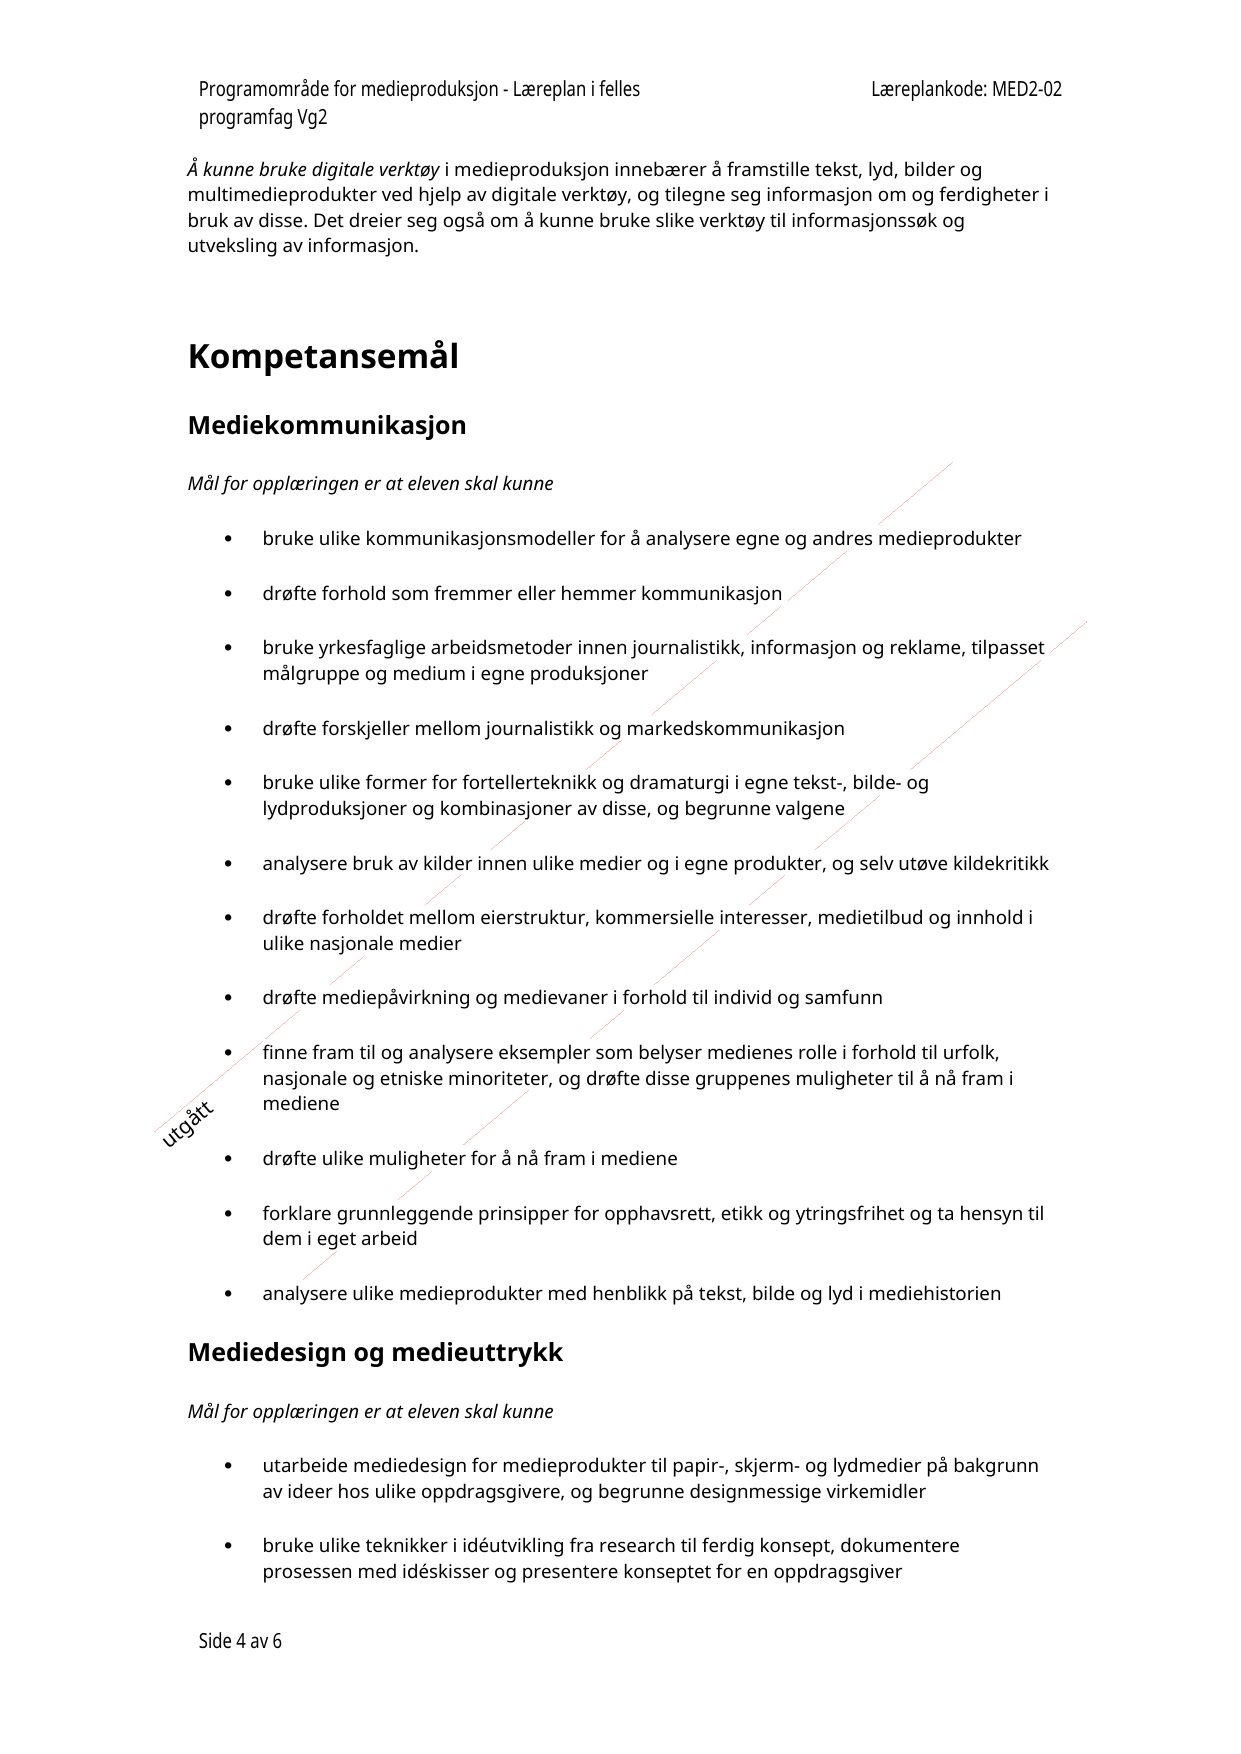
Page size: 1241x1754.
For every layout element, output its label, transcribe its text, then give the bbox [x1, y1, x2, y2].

text Å kunne bruke digitale verktøy i medieproduksjon innebærer å framstille tekst, lyd, bilder og multimedieprodukter ved hjelp av digitale verktøy, og tilegne seg informasjon om og ferdigheter i bruk av disse. Det dreier seg også om å kunne bruke slike verktøy til informasjonssøk og utveksling av informasjon. [419, 156, 1053, 258]
list drøfte mediepåvirkning og medievaner i forhold til individ og samfunn [888, 985, 1053, 1010]
list drøfte forhold som fremmer eller hemmer kommunikasjon [788, 580, 1053, 606]
list drøfte forholdet mellom eierstruktur, kommersielle interesser, medietilbud og innhold i ulike nasjonale medier [690, 904, 1053, 956]
list drøfte forholdet mellom eierstruktur, kommersielle interesser, medietilbud og innhold i ulike nasjonale medier [467, 930, 717, 956]
list finne fram til og analysere eksempler som belyser medienes rolle i forhold til urfolk, nasjonale og etniske minoriteter, og drøfte disse gruppenes muligheter til å nå fram i mediene [344, 1090, 527, 1116]
text Mål for opplæringen er at eleven skal kunne [561, 1398, 1053, 1423]
list finne fram til og analysere eksempler som belyser medienes rolle i forhold til urfolk, nasjonale og etniske minoriteter, og drøfte disse gruppenes muligheter til å nå fram i mediene [499, 1039, 1053, 1116]
list bruke yrkesfaglige arbeidsmetoder innen journalistikk, informasjon og reklame, tilpasset målgruppe og medium i egne produksjoner [687, 660, 1039, 686]
list bruke ulike former for fortellerteknikk og dramaturgi i egne tekst-, bilde- og lydproduksjoner og kombinasjoner av disse, og begrunne valgene [851, 769, 1053, 821]
list drøfte forskjeller mellom journalistikk og markedskommunikasjon [850, 715, 974, 740]
list drøfte forskjeller mellom journalistikk og markedskommunikasjon [947, 715, 1053, 740]
text Mål for opplæringen er at eleven skal kunne [561, 471, 940, 496]
list utarbeide mediedesign for medieprodukter til papir-, skjerm- og lydmedier på bakgrunn av ideer hos ulike oppdragsgivere, og begrunne designmessige virkemidler [931, 1453, 1053, 1504]
list bruke ulike teknikker i idéutvikling fra research til ferdig konsept, dokumentere prosessen med idéskisser og presentere konseptet for en oppdragsgiver [908, 1533, 1053, 1584]
list drøfte ulike muligheter for å nå fram i mediene [225, 1145, 263, 1171]
list drøfte forholdet mellom eierstruktur, kommersielle interesser, medietilbud og innhold i ulike nasjonale medier [225, 904, 424, 956]
text Mål for opplæringen er at eleven skal kunne [914, 471, 1053, 496]
subtitle Mediedesign og medieuttrykk [570, 1335, 1053, 1369]
subtitle Kompetansemål [187, 287, 1053, 378]
list bruke ulike former for fortellerteknikk og dramaturgi i egne tekst-, bilde- og lydproduksjoner og kombinasjoner av disse, og begrunne valgene [225, 769, 585, 821]
list drøfte ulike muligheter for å nå fram i mediene [683, 1145, 1053, 1171]
list forklare grunnleggende prinsipper for opphavsrett, etikk og ytringsfrihet og ta hensyn til dem i eget arbeid [423, 1200, 1053, 1251]
subtitle Mediekommunikasjon [187, 407, 1053, 441]
